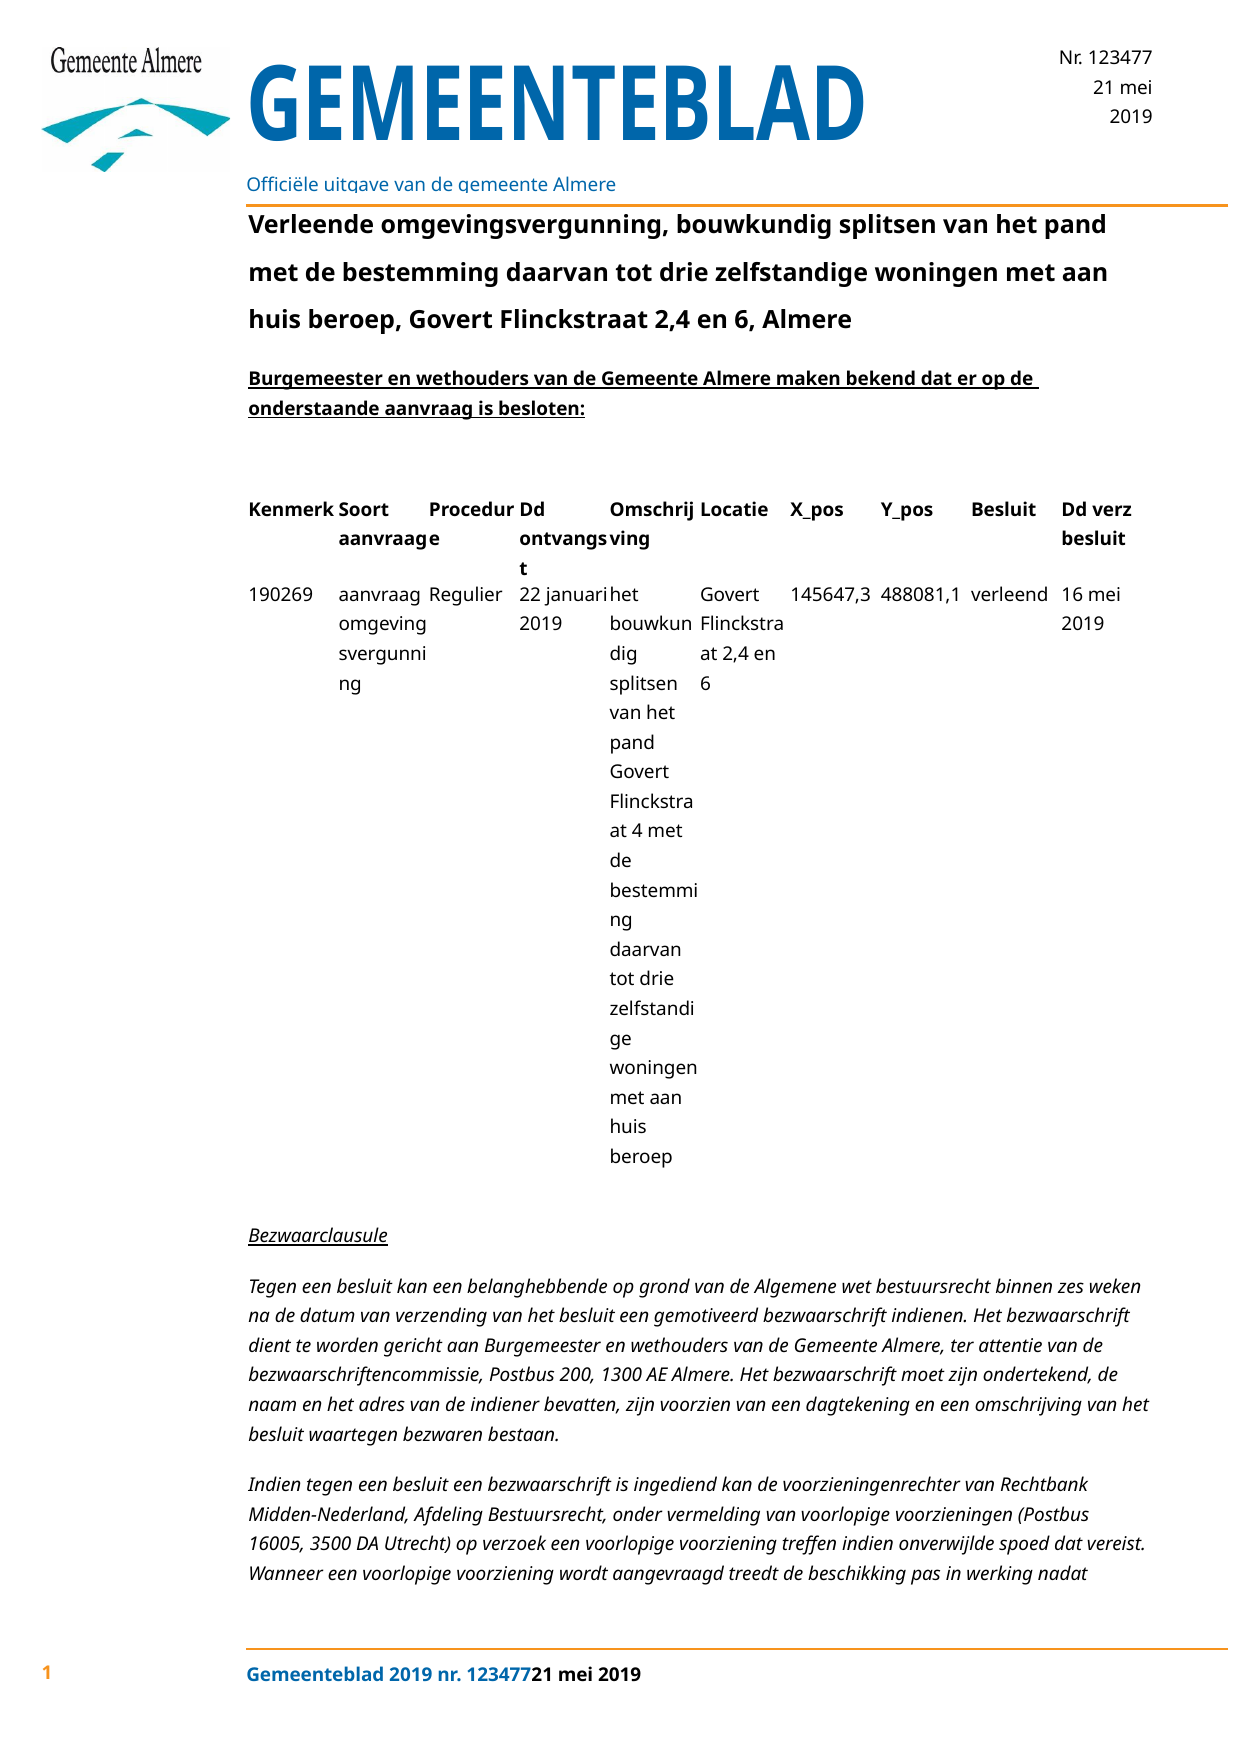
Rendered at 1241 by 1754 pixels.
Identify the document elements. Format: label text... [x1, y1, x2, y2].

table_header Dd verz besluit [1061, 496, 1152, 581]
table_header X_pos [790, 496, 881, 581]
table_header Dd ontvangst [519, 496, 609, 581]
table_header Y_pos [881, 496, 971, 581]
text Verleende omgevingsvergunning, bouwkundig splitsen van het pand met de bestemming daarvan tot drie zelfstandige woningen met aan huis beroep, Govert Flinckstraat 2,4 en 6, Almere [248, 207, 1152, 336]
table_header Soort aanvraag [338, 496, 429, 581]
table_cell 22 januari 2019 [519, 581, 609, 1169]
table_cell aanvraag omgevingsvergunning [338, 581, 429, 1169]
text Tegen een besluit kan een belanghebbende op grond van de Algemene wet bestuursrecht binnen zes weken na de datum van verzending van het besluit een gemotiveerd bezwaarschrift indienen. Het bezwaarschrift dient te worden gericht aan Burgemeester en wethouders van de Gemeente Almere, ter attentie van de bezwaarschriftencommissie, Postbus 200, 1300 AE Almere. Het bezwaarschrift moet zijn ondertekend, de naam en het adres van de indiener bevatten, zijn voorzien van een dagtekening en een omschrijving van het besluit waartegen bezwaren bestaan. [248, 1273, 1152, 1446]
text Indien tegen een besluit een bezwaarschrift is ingediend kan de voorzieningenrechter van Rechtbank Midden-Nederland, Afdeling Bestuursrecht, onder vermelding van voorlopige voorzieningen (Postbus 16005, 3500 DA Utrecht) op verzoek een voorlopige voorziening treffen indien onverwijlde spoed dat vereist. Wanneer een voorlopige voorziening wordt aangevraagd treedt de beschikking pas in werking nadat [248, 1471, 1152, 1586]
table_cell het bouwkundig splitsen van het pand Govert Flinckstraat 4 met de bestemming daarvan tot drie zelfstandige woningen met aan huis beroep [609, 581, 700, 1169]
table_cell verleend [971, 581, 1061, 1169]
table_cell 145647,3 [790, 581, 881, 1169]
table_cell 190269 [248, 581, 338, 1169]
table_header Locatie [700, 496, 790, 581]
table_header Kenmerk [248, 496, 338, 581]
text Bezwaarclausule [248, 1222, 1152, 1248]
table_header Omschrijving [609, 496, 700, 581]
table_cell 16 mei 2019 [1061, 581, 1152, 1169]
table_cell 488081,1 [881, 581, 971, 1169]
table_header Procedure [429, 496, 519, 581]
table_header Besluit [971, 496, 1061, 581]
table_cell Govert Flinckstraat 2,4 en 6 [700, 581, 790, 1169]
text Burgemeester en wethouders van de Gemeente Almere maken bekend dat er op de onderstaande aanvraag is besloten: [248, 366, 1152, 421]
table_cell Regulier [429, 581, 519, 1169]
picture [41, 47, 231, 172]
